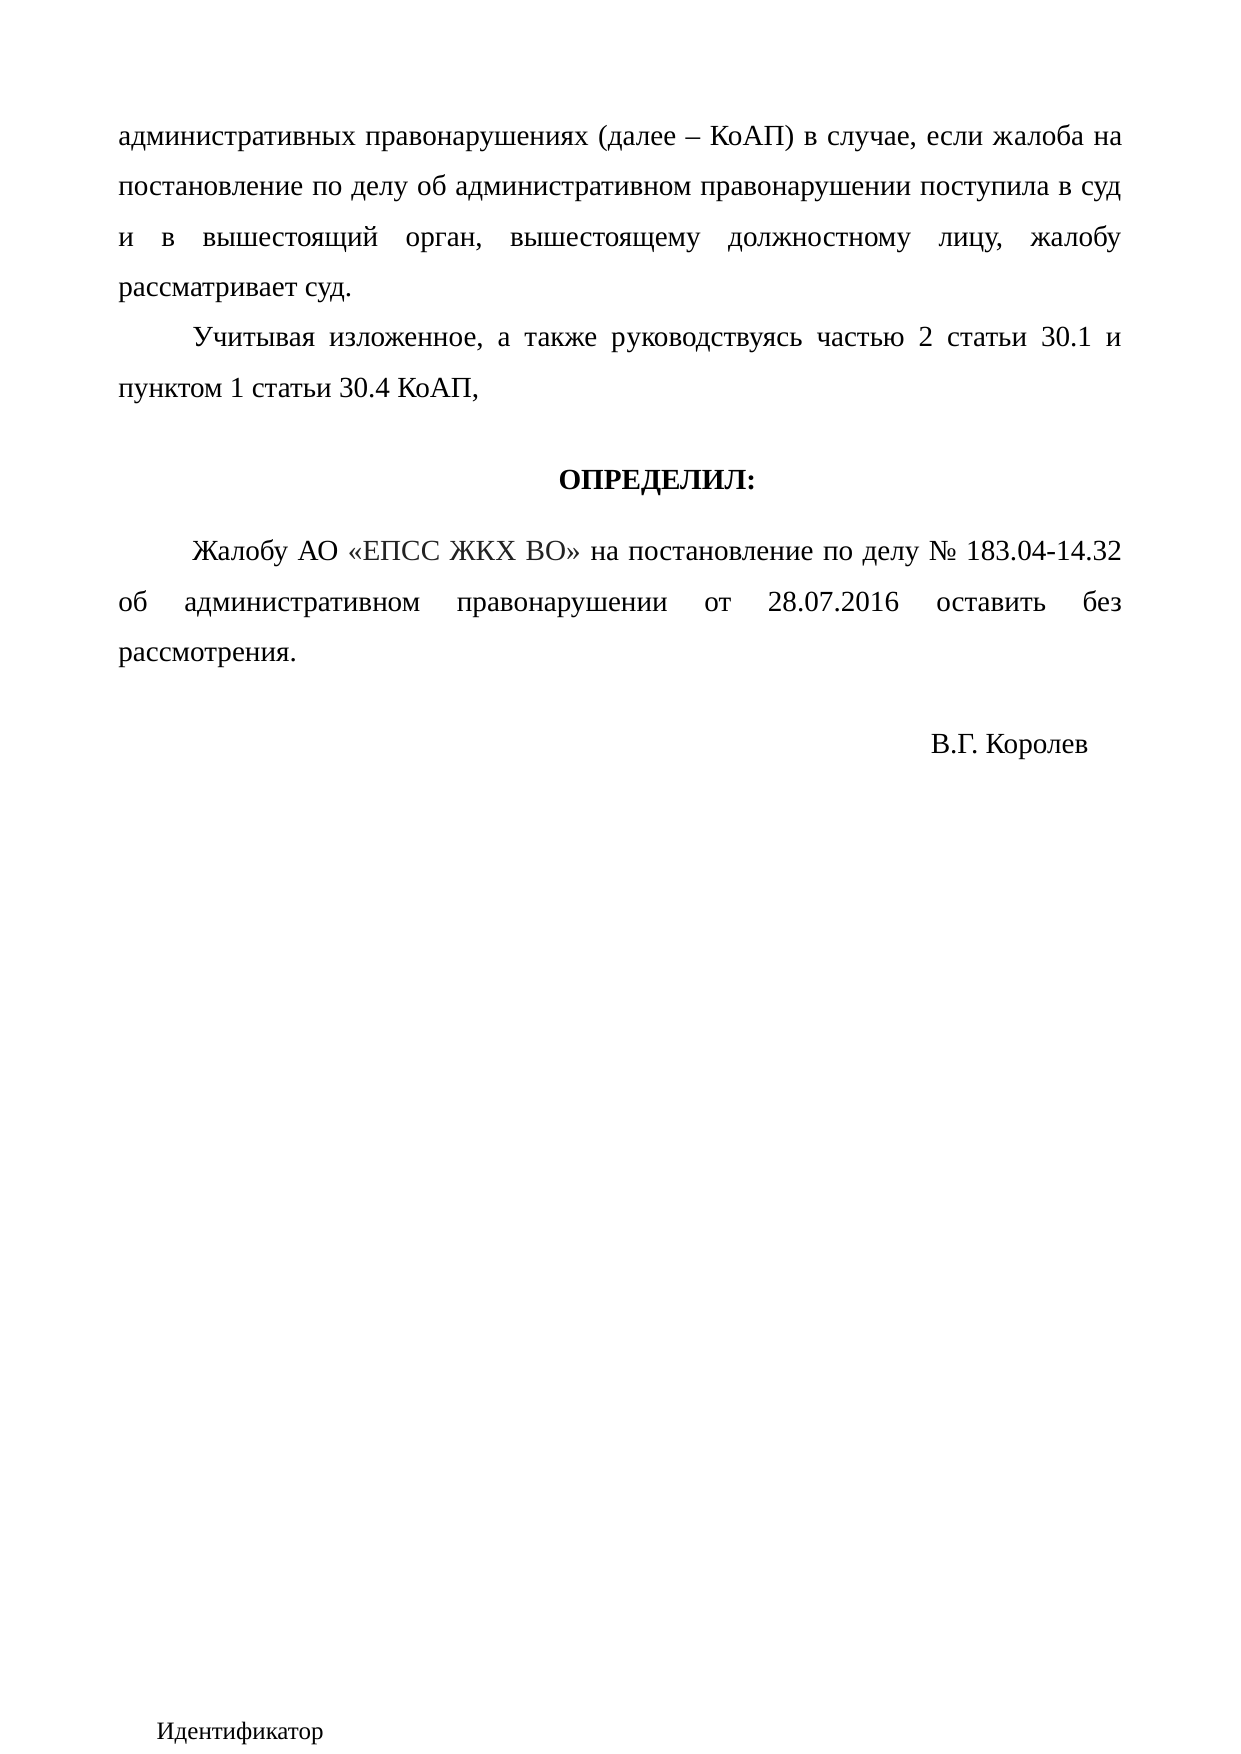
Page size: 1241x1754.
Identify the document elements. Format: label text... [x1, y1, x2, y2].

text В.Г. Королев [118, 722, 1122, 760]
text ОПРЕДЕЛИЛ: [118, 458, 1122, 496]
text административных правонарушениях (далее – КоАП) в случае, если жалоба на постановление по делу об административном правонарушении поступила в суд и в вышестоящий орган, вышестоящему должностному лицу, жалобу рассматривает суд. [118, 118, 1122, 303]
text Учитывая изложенное, а также руководствуясь частью 2 статьи 30.1 и пунктом 1 статьи 30.4 КоАП, [118, 319, 1122, 403]
text Жалобу АО «ЕПСС ЖКХ ВО» на постановление по делу № 183.04-14.32 об административном правонарушении от 28.07.2016 оставить без рассмотрения. [118, 533, 1122, 668]
